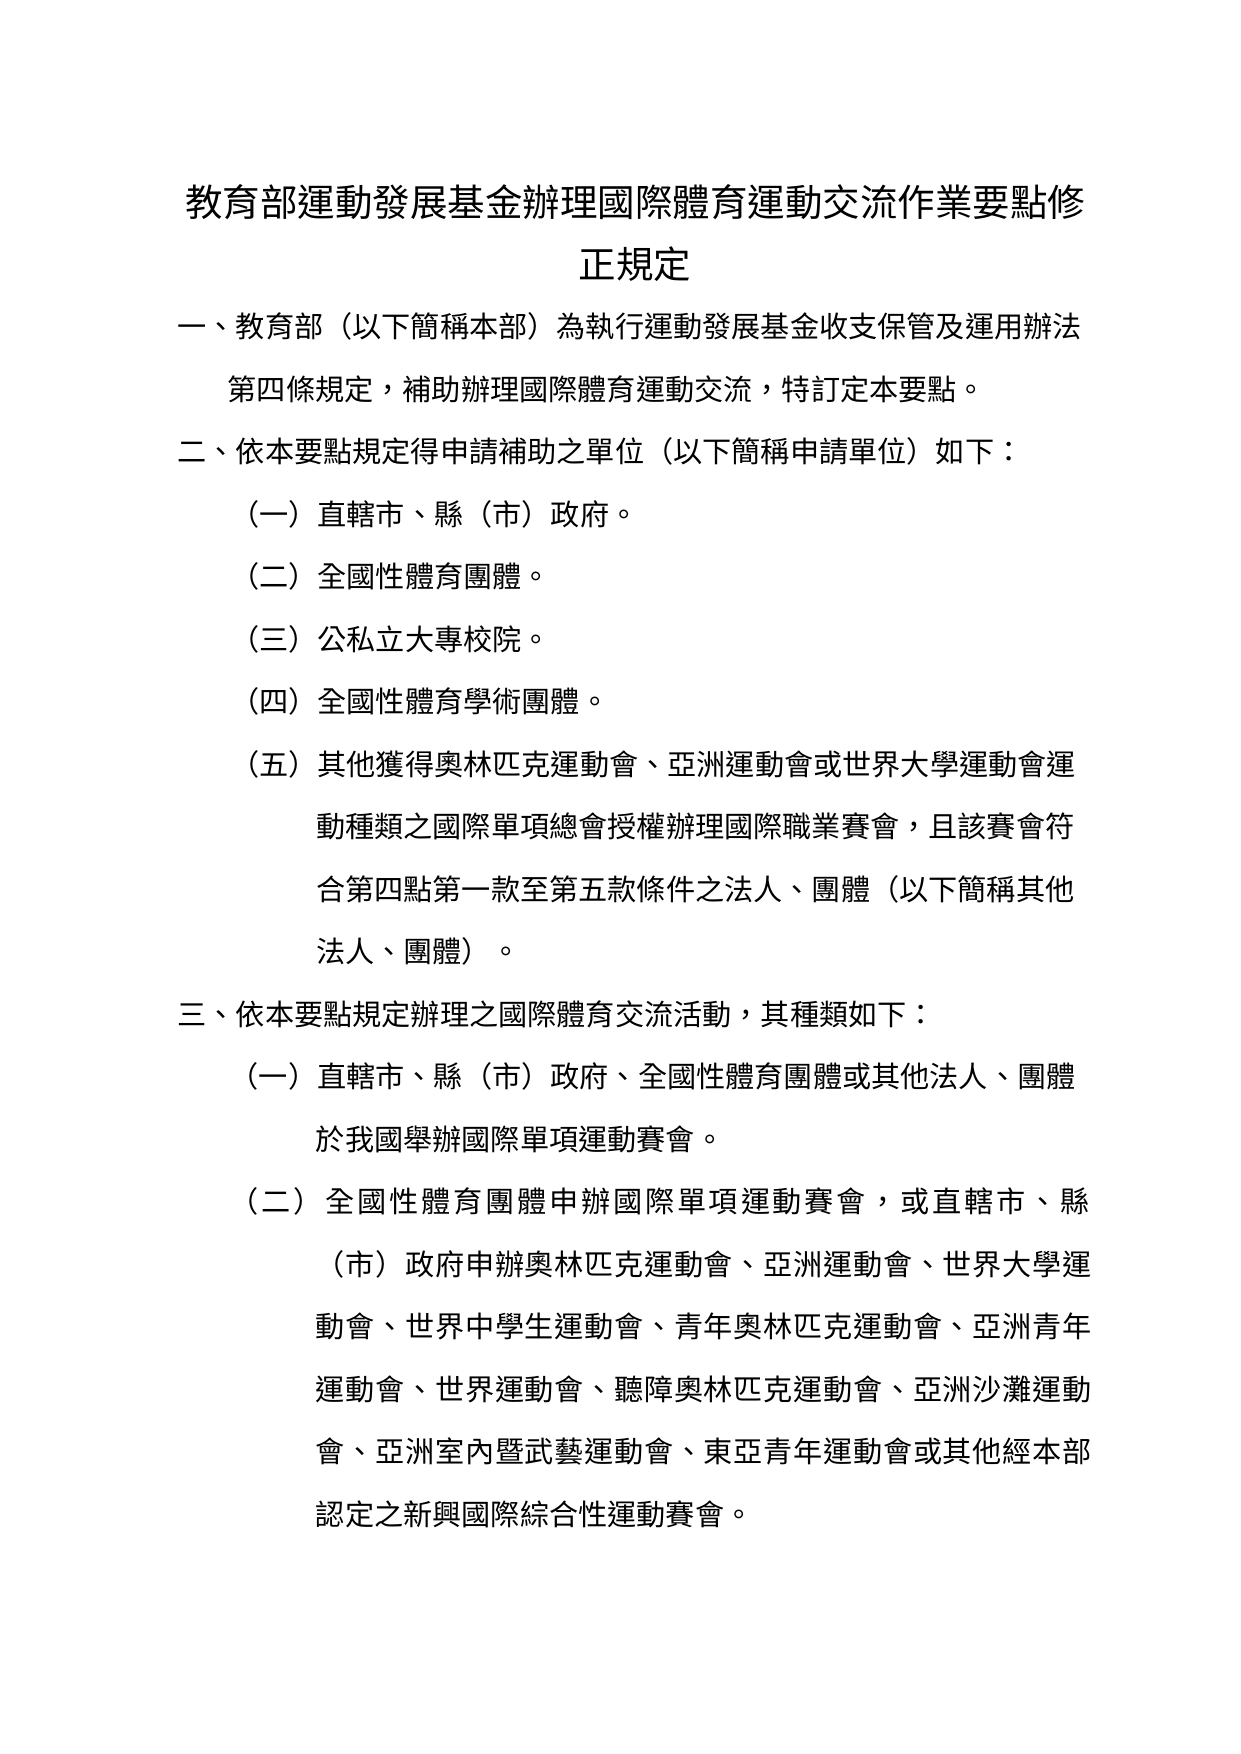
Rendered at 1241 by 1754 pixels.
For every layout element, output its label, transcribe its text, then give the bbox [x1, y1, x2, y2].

text （一）直轄市、縣（市）政府。 [230, 471, 1092, 533]
text 教育部運動發展基金辦理國際體育運動交流作業要點修正規定 [177, 158, 1092, 283]
text （一）直轄市、縣（市）政府、全國性體育團體或其他法人、團體於我國舉辦國際單項運動賽會。 [229, 1033, 1092, 1158]
text （三）公私立大專校院。 [230, 596, 1092, 658]
text 二、依本要點規定得申請補助之單位（以下簡稱申請單位）如下： [177, 408, 1092, 471]
text 三、依本要點規定辦理之國際體育交流活動，其種類如下： [177, 971, 1092, 1033]
text （二）全國性體育團體。 [230, 533, 1092, 596]
text （二）全國性體育團體申辦國際單項運動賽會，或直轄市、縣（市）政府申辦奧林匹克運動會、亞洲運動會、世界大學運動會、世界中學生運動會、青年奧林匹克運動會、亞洲青年運動會、世界運動會、聽障奧林匹克運動會、亞洲沙灘運動會、亞洲室內暨武藝運動會、東亞青年運動會或其他經本部認定之新興國際綜合性運動賽會。 [229, 1158, 1092, 1533]
text （五）其他獲得奧林匹克運動會、亞洲運動會或世界大學運動會運動種類之國際單項總會授權辦理國際職業賽會，且該賽會符合第四點第一款至第五款條件之法人、團體（以下簡稱其他法人、團體）。 [230, 721, 1092, 971]
text （四）全國性體育學術團體。 [230, 658, 1092, 721]
text 一、教育部（以下簡稱本部）為執行運動發展基金收支保管及運用辦法第四條規定，補助辦理國際體育運動交流，特訂定本要點。 [177, 283, 1092, 408]
